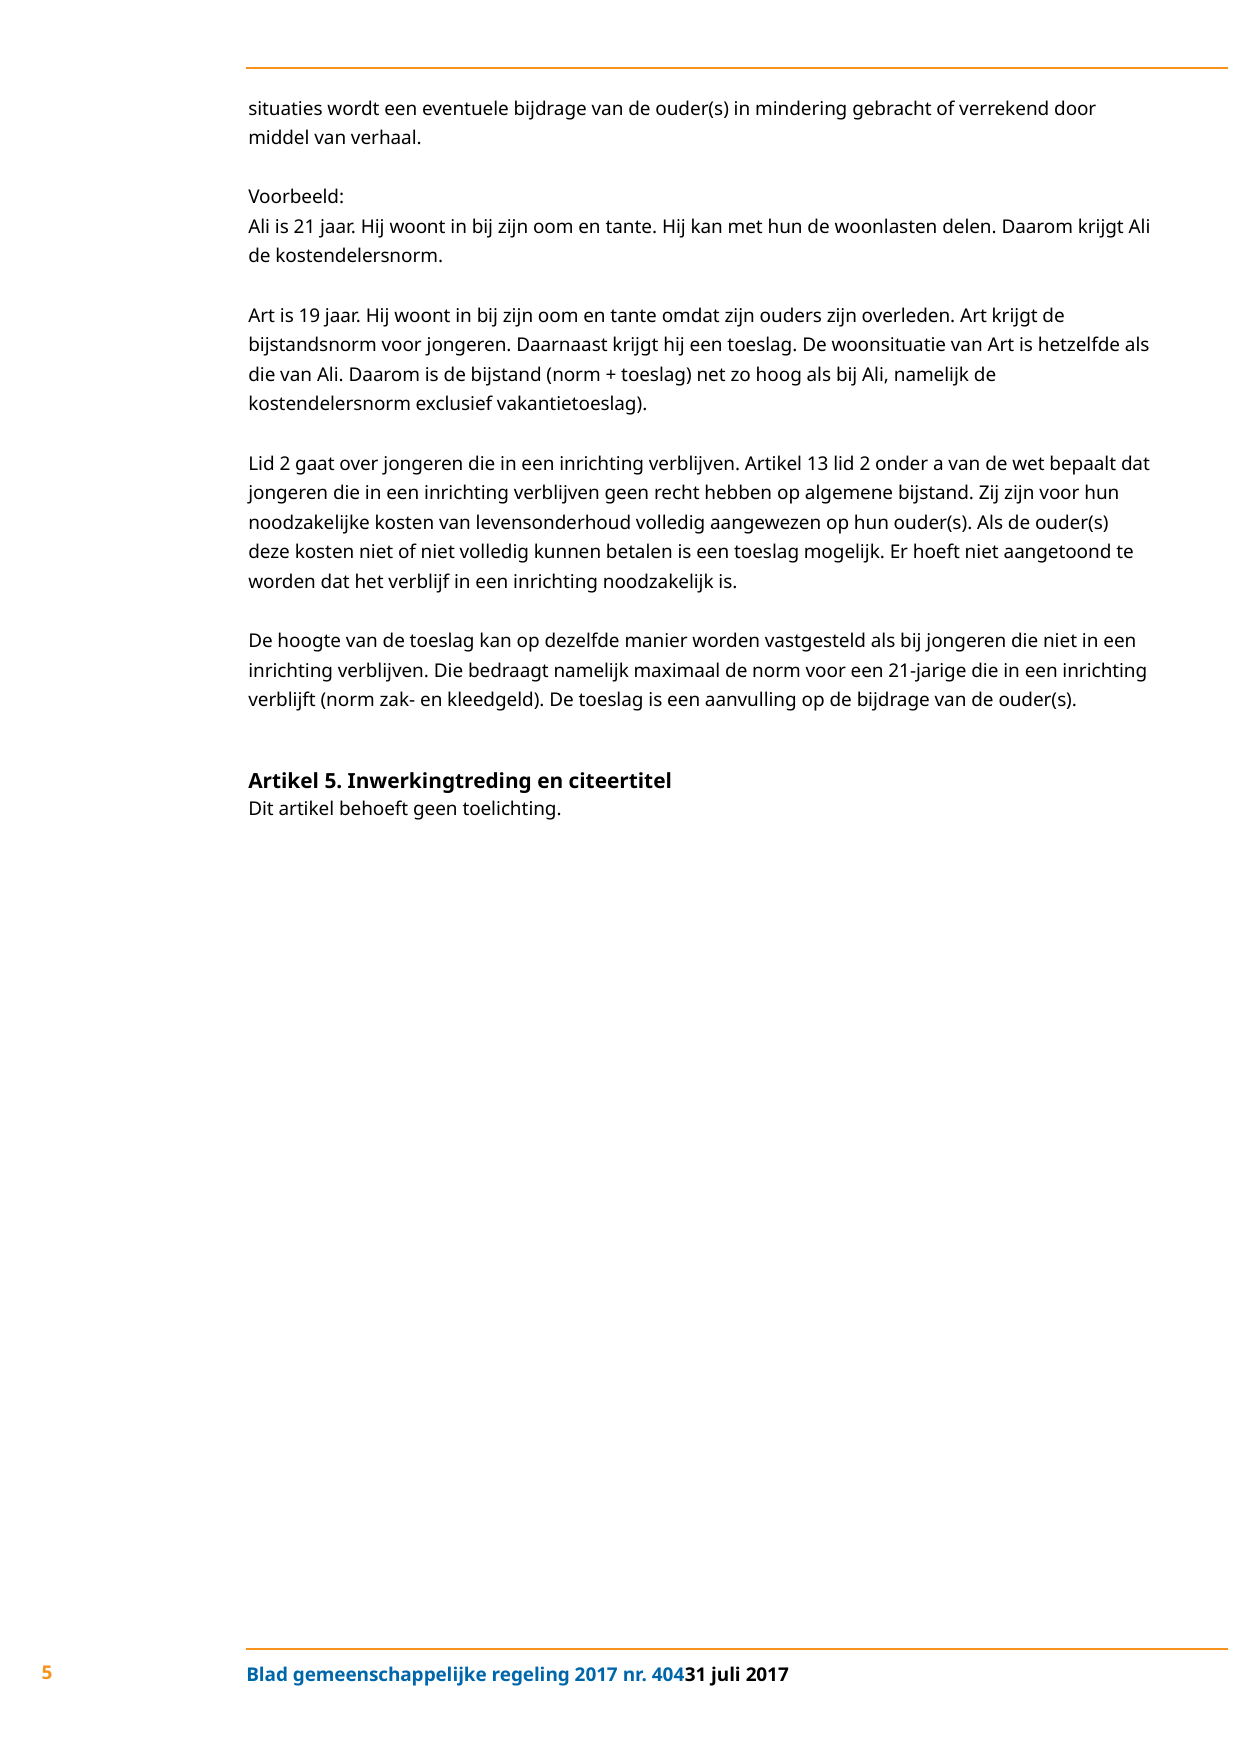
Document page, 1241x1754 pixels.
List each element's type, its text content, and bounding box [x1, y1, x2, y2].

text Voorbeeld: [248, 183, 1152, 209]
picture [41, 47, 231, 172]
text Artikel 5. Inwerkingtreding en citeertitel [248, 766, 1152, 795]
text Ali is 21 jaar. Hij woont in bij zijn oom en tante. Hij kan met hun de woonlasten delen. Daarom krijgt Ali de kostendelersnorm. [248, 213, 1152, 268]
text Art is 19 jaar. Hij woont in bij zijn oom en tante omdat zijn ouders zijn overleden. Art krijgt de bijstandsnorm voor jongeren. Daarnaast krijgt hij een toeslag. De woonsituatie van Art is hetzelfde als die van Ali. Daarom is de bijstand (norm + toeslag) net zo hoog als bij Ali, namelijk de kostendelersnorm exclusief vakantietoeslag). [248, 302, 1152, 416]
text De hoogte van de toeslag kan op dezelfde manier worden vastgesteld als bij jongeren die niet in een inrichting verblijven. Die bedraagt namelijk maximaal de norm voor een 21-jarige die in een inrichting verblijft (norm zak- en kleedgeld). De toeslag is een aanvulling op de bijdrage van de ouder(s). [248, 627, 1152, 712]
text situaties wordt een eventuele bijdrage van de ouder(s) in mindering gebracht of verrekend door middel van verhaal. [248, 95, 1152, 150]
text Lid 2 gaat over jongeren die in een inrichting verblijven. Artikel 13 lid 2 onder a van de wet bepaalt dat jongeren die in een inrichting verblijven geen recht hebben op algemene bijstand. Zij zijn voor hun noodzakelijke kosten van levensonderhoud volledig aangewezen op hun ouder(s). Als de ouder(s) deze kosten niet of niet volledig kunnen betalen is een toeslag mogelijk. Er hoeft niet aangetoond te worden dat het verblijf in een inrichting noodzakelijk is. [248, 450, 1152, 594]
text Dit artikel behoeft geen toelichting. [248, 795, 1152, 821]
